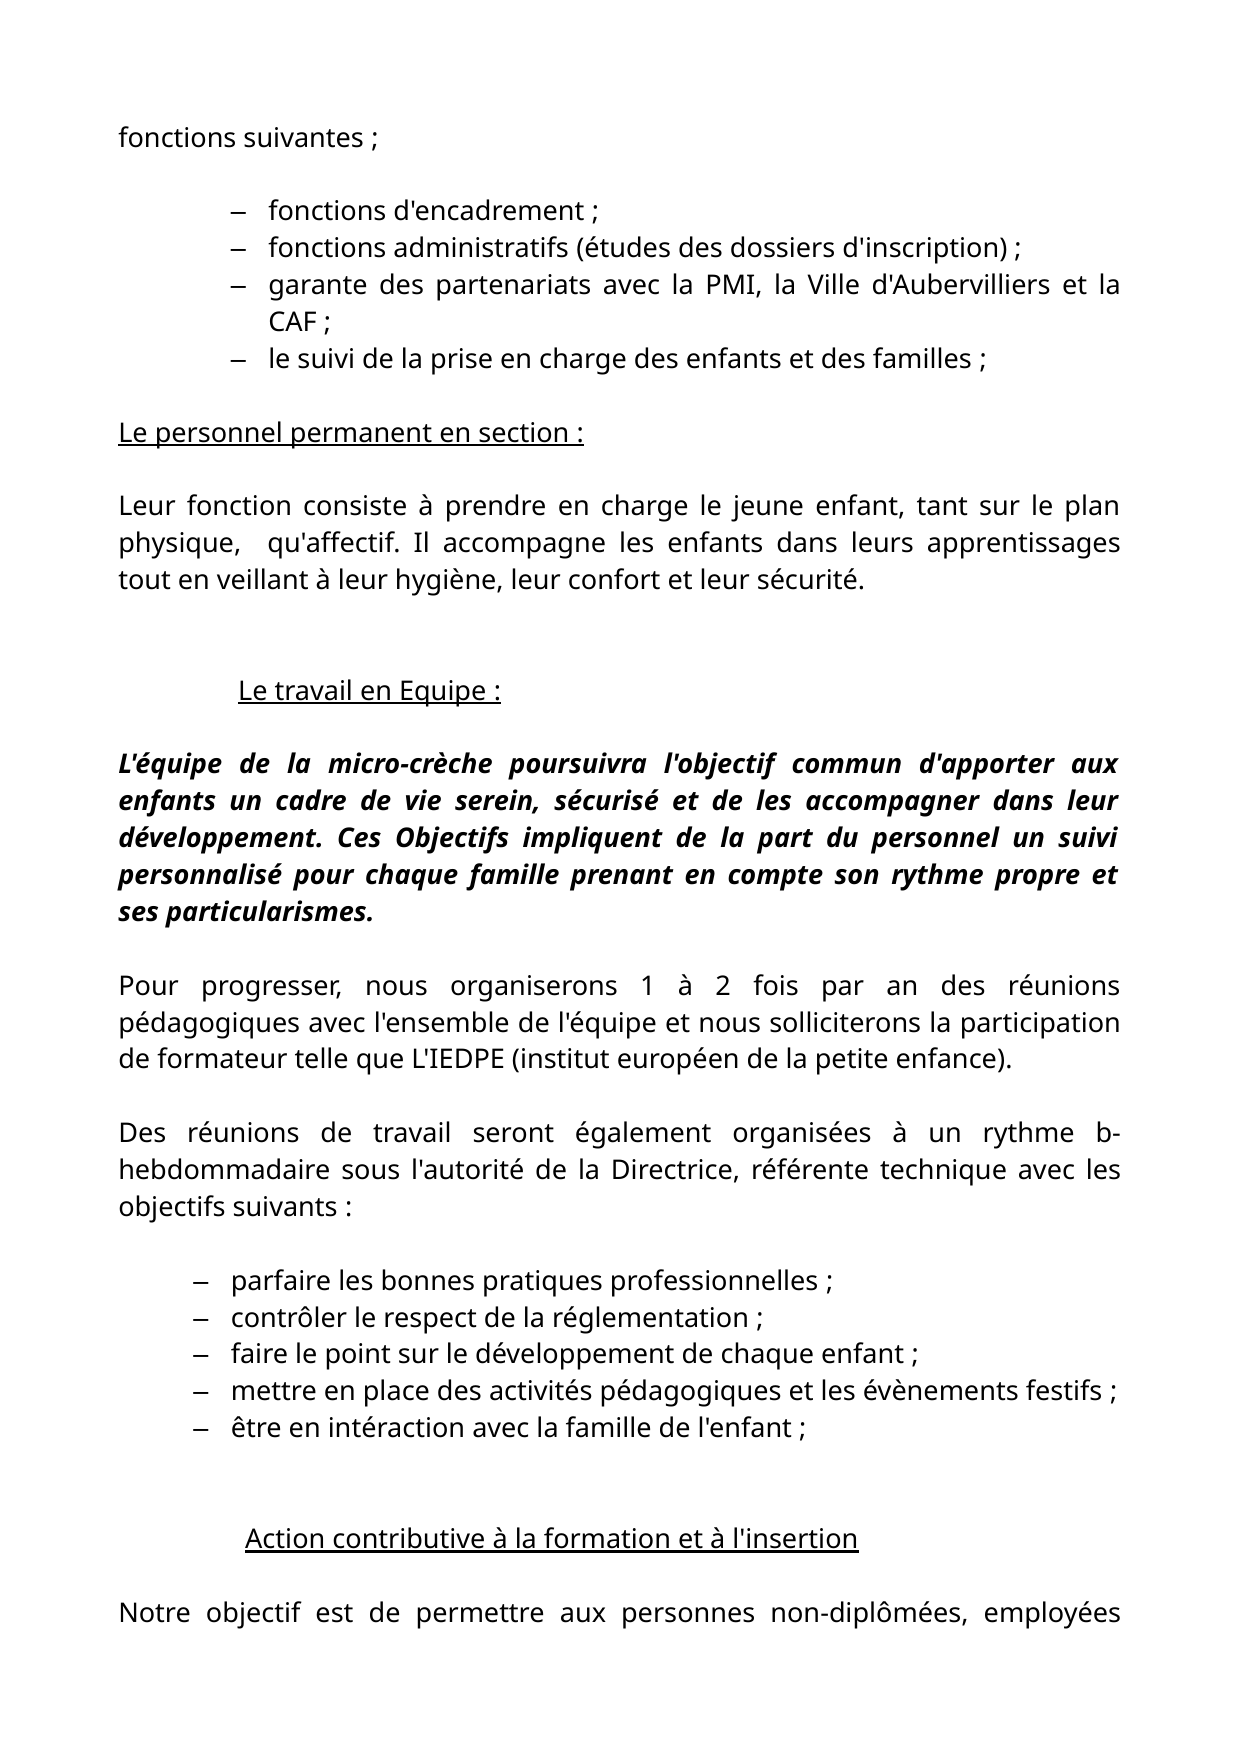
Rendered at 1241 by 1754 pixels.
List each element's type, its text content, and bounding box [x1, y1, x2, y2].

text Le personnel permanent en section : [118, 413, 1122, 450]
list être en intéraction avec la famille de l'enfant ; [193, 1409, 1122, 1446]
text Notre objectif est de permettre aux personnes non-diplômées, employées [118, 1593, 1122, 1630]
text fonctions suivantes ; [118, 118, 1122, 155]
list parfaire les bonnes pratiques professionnelles ; [193, 1261, 1122, 1298]
list mettre en place des activités pédagogiques et les évènements festifs ; [193, 1372, 1122, 1409]
list garante des partenariats avec la PMI, la Ville d'Aubervilliers et la CAF ; [231, 266, 1122, 339]
text Pour progresser, nous organiserons 1 à 2 fois par an des réunions pédagogiques avec l'ensemble de l'équipe et nous solliciterons la participation de formateur telle que L'IEDPE (institut européen de la petite enfance). [118, 966, 1122, 1077]
list fonctions d'encadrement ; [231, 192, 1122, 229]
text Leur fonction consiste à prendre en charge le jeune enfant, tant sur le plan physique, qu'affectif. Il accompagne les enfants dans leurs apprentissages tout en veillant à leur hygiène, leur confort et leur sécurité. [118, 487, 1122, 597]
list contrôler le respect de la réglementation ; [193, 1298, 1122, 1335]
text Des réunions de travail seront également organisées à un rythme b-hebdommadaire sous l'autorité de la Directrice, référente technique avec les objectifs suivants : [118, 1114, 1122, 1224]
list faire le point sur le développement de chaque enfant ; [193, 1335, 1122, 1372]
list le suivi de la prise en charge des enfants et des familles ; [231, 339, 1122, 376]
list fonctions administratifs (études des dossiers d'inscription) ; [231, 229, 1122, 266]
text L'équipe de la micro-crèche poursuivra l'objectif commun d'apporter aux enfants un cadre de vie serein, sécurisé et de les accompagner dans leur développement. Ces Objectifs impliquent de la part du personnel un suivi personnalisé pour chaque famille prenant en compte son rythme propre et ses particularismes. [118, 745, 1122, 929]
text Action contributive à la formation et à l'insertion [118, 1519, 1122, 1556]
text Le travail en Equipe : [118, 671, 1122, 708]
